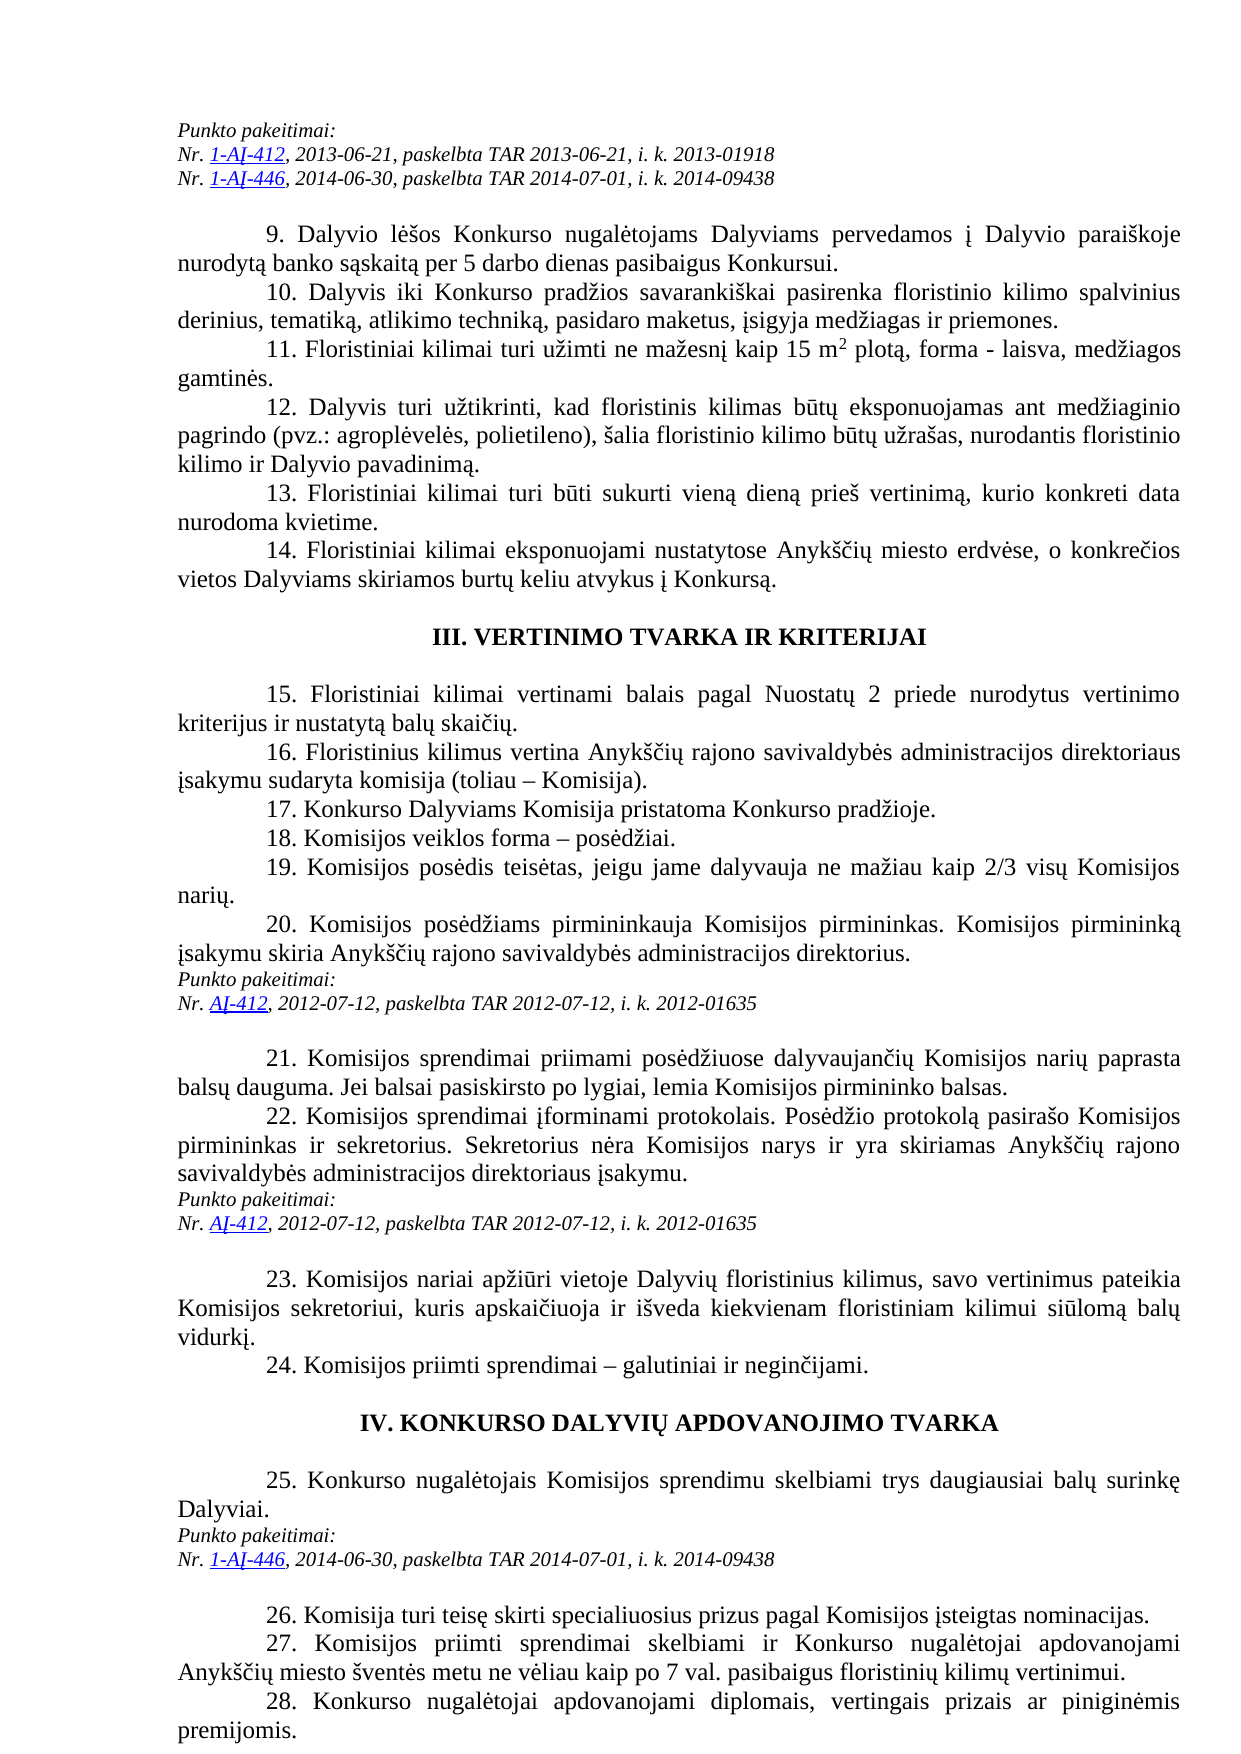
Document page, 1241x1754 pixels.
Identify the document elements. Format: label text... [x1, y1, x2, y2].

text 22. Komisijos sprendimai įforminami protokolais. Posėdžio protokolą pasirašo Komisijos pirmininkas ir sekretorius. Sekretorius nėra Komisijos narys ir yra skiriamas Anykščių rajono savivaldybės administracijos direktoriaus įsakymu. [177, 1101, 1181, 1187]
text 19. Komisijos posėdis teisėtas, jeigu jame dalyvauja ne mažiau kaip 2/3 visų Komisijos narių. [177, 852, 1181, 909]
text 14. Floristiniai kilimai eksponuojami nustatytose Anykščių miesto erdvėse, o konkrečios vietos Dalyviams skiriamos burtų keliu atvykus į Konkursą. [177, 535, 1181, 593]
text Nr. 1-AĮ-412, 2013-06-21, paskelbta TAR 2013-06-21, i. k. 2013-01918 [177, 142, 1181, 166]
text 10. Dalyvis iki Konkurso pradžios savarankiškai pasirenka floristinio kilimo spalvinius derinius, tematiką, atlikimo techniką, pasidaro maketus, įsigyja medžiagas ir priemones. [177, 277, 1181, 334]
text Punkto pakeitimai: [177, 967, 1181, 991]
text Punkto pakeitimai: [177, 1187, 1181, 1211]
text 12. Dalyvis turi užtikrinti, kad floristinis kilimas būtų eksponuojamas ant medžiaginio pagrindo (pvz.: agroplėvelės, polietileno), šalia floristinio kilimo būtų užrašas, nurodantis floristinio kilimo ir Dalyvio pavadinimą. [177, 392, 1181, 478]
text Nr. 1-AĮ-446, 2014-06-30, paskelbta TAR 2014-07-01, i. k. 2014-09438 [177, 1547, 1181, 1571]
text Nr. AĮ-412, 2012-07-12, paskelbta TAR 2012-07-12, i. k. 2012-01635 [177, 991, 1181, 1015]
text Punkto pakeitimai: [177, 1523, 1181, 1547]
text 18. Komisijos veiklos forma – posėdžiai. [177, 823, 1181, 852]
text Punkto pakeitimai: [177, 118, 1181, 142]
text 11. Floristiniai kilimai turi užimti ne mažesnį kaip 15 m2 plotą, forma - laisva, medžiagos gamtinės. [177, 334, 1181, 392]
text 25. Konkurso nugalėtojais Komisijos sprendimu skelbiami trys daugiausiai balų surinkę Dalyviai. [177, 1465, 1181, 1523]
text 23. Komisijos nariai apžiūri vietoje Dalyvių floristinius kilimus, savo vertinimus pateikia Komisijos sekretoriui, kuris apskaičiuoja ir išveda kiekvienam floristiniam kilimui siūlomą balų vidurkį. [177, 1264, 1181, 1350]
text 24. Komisijos priimti sprendimai – galutiniai ir neginčijami. [177, 1350, 1181, 1379]
text Nr. 1-AĮ-446, 2014-06-30, paskelbta TAR 2014-07-01, i. k. 2014-09438 [177, 166, 1181, 190]
text 16. Floristinius kilimus vertina Anykščių rajono savivaldybės administracijos direktoriaus įsakymu sudaryta komisija (toliau – Komisija). [177, 737, 1181, 794]
text 15. Floristiniai kilimai vertinami balais pagal Nuostatų 2 priede nurodytus vertinimo kriterijus ir nustatytą balų skaičių. [177, 679, 1181, 737]
text 9. Dalyvio lėšos Konkurso nugalėtojams Dalyviams pervedamos į Dalyvio paraiškoje nurodytą banko sąskaitą per 5 darbo dienas pasibaigus Konkursui. [177, 219, 1181, 277]
text 26. Komisija turi teisę skirti specialiuosius prizus pagal Komisijos įsteigtas nominacijas. [177, 1600, 1181, 1628]
text IV. KONKURSO DALYVIŲ APDOVANOJIMO TVARKA [177, 1408, 1181, 1437]
text 20. Komisijos posėdžiams pirmininkauja Komisijos pirmininkas. Komisijos pirmininką įsakymu skiria Anykščių rajono savivaldybės administracijos direktorius. [177, 909, 1181, 967]
text 28. Konkurso nugalėtojai apdovanojami diplomais, vertingais prizais ar piniginėmis premijomis. [177, 1686, 1181, 1743]
text 21. Komisijos sprendimai priimami posėdžiuose dalyvaujančių Komisijos narių paprasta balsų dauguma. Jei balsai pasiskirsto po lygiai, lemia Komisijos pirmininko balsas. [177, 1043, 1181, 1101]
text 13. Floristiniai kilimai turi būti sukurti vieną dieną prieš vertinimą, kurio konkreti data nurodoma kvietime. [177, 478, 1181, 535]
text Nr. AĮ-412, 2012-07-12, paskelbta TAR 2012-07-12, i. k. 2012-01635 [177, 1211, 1181, 1235]
text 27. Komisijos priimti sprendimai skelbiami ir Konkurso nugalėtojai apdovanojami Anykščių miesto šventės metu ne vėliau kaip po 7 val. pasibaigus floristinių kilimų vertinimui. [177, 1628, 1181, 1686]
text III. VERTINIMO TVARKA IR KRITERIJAI [177, 622, 1181, 650]
text 17. Konkurso Dalyviams Komisija pristatoma Konkurso pradžioje. [177, 794, 1181, 823]
